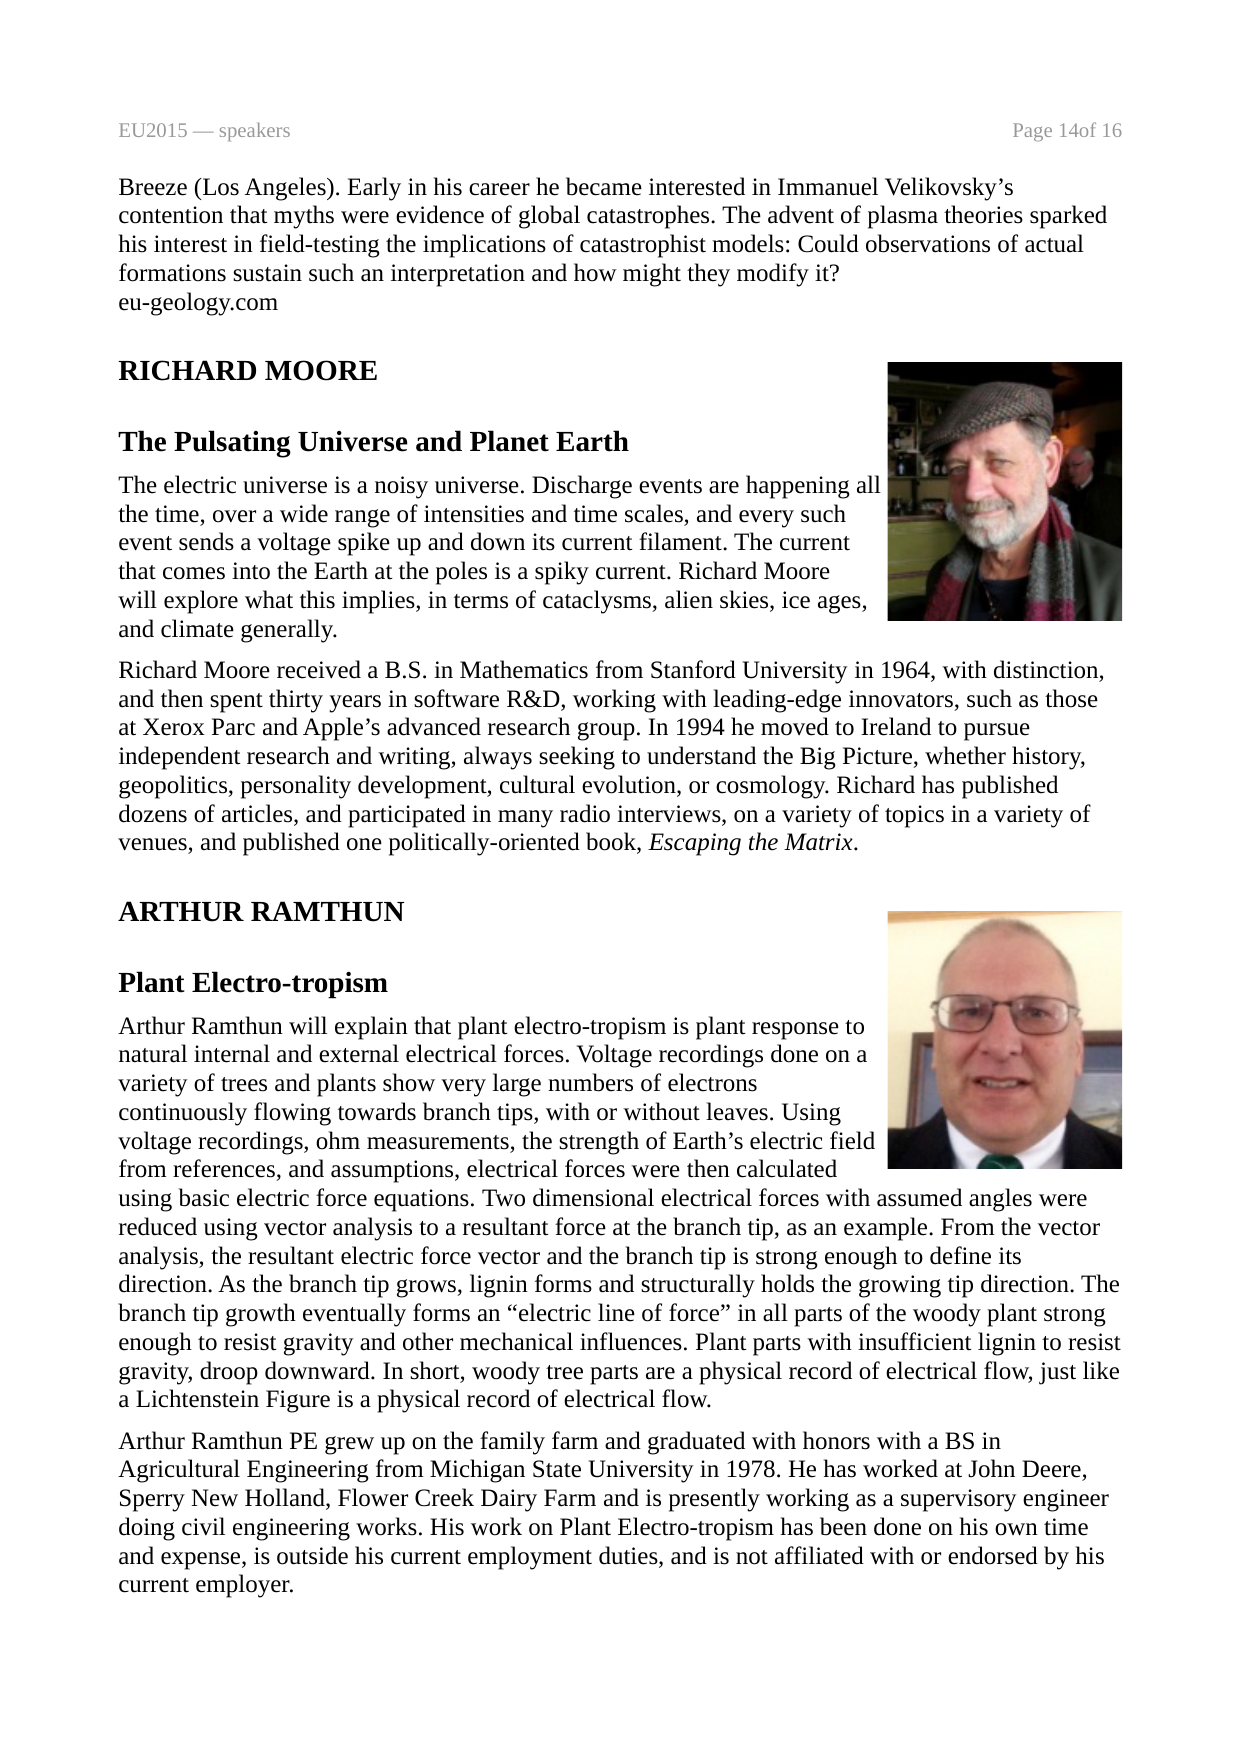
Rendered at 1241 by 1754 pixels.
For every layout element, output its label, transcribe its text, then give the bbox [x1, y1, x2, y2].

text Arthur Ramthun will explain that plant electro-tropism is plant response to natural internal and external electrical forces. Voltage recordings done on a variety of trees and plants show very large numbers of electrons continuously flowing towards branch tips, with or without leaves. Using voltage recordings, ohm measurements, the strength of Earth’s electric field from references, and assumptions, electrical forces were then calculated using basic electric force equations. Two dimensional electrical forces with assumed angles were reduced using vector analysis to a resultant force at the branch tip, as an example. From the vector analysis, the resultant electric force vector and the branch tip is strong enough to define its direction. As the branch tip grows, lignin forms and structurally holds the growing tip direction. The branch tip growth eventually forms an “electric line of force” in all parts of the woody plant strong enough to resist gravity and other mechanical influences. Plant parts with insufficient lignin to resist gravity, droop downward. In short, woody tree parts are a physical record of electrical flow, just like a Lichtenstein Figure is a physical record of electrical flow. [118, 1011, 1122, 1413]
subtitle Plant Electro-tropism [118, 965, 887, 998]
text The electric universe is a noisy universe. Discharge events are happening all the time, over a wide range of intensities and time scales, and every such event sends a voltage spike up and down its current filament. The current that comes into the Earth at the poles is a spiky current. Richard Moore will explore what this implies, in terms of cataclysms, alien skies, ice ages, and climate generally. [118, 470, 1122, 642]
subtitle ARTHUR RAMTHUN [118, 894, 1122, 927]
subtitle RICHARD MOORE [118, 353, 1122, 386]
text Arthur Ramthun PE grew up on the family farm and graduated with honors with a BS in Agricultural Engineering from Michigan State University in 1978. He has worked at John Deere, Sperry New Holland, Flower Creek Dairy Farm and is presently working as a supervisory engineer doing civil engineering works. His work on Plant Electro-tropism has been done on his own time and expense, is outside his current employment duties, and is not affiliated with or endorsed by his current employer. [118, 1426, 1122, 1598]
picture [887, 362, 1123, 621]
text Richard Moore received a B.S. in Mathematics from Stanford University in 1964, with distinction, and then spent thirty years in software R&D, working with leading-edge innovators, such as those at Xerox Parc and Apple’s advanced research group. In 1994 he moved to Ireland to pursue independent research and writing, always seeking to understand the Big Picture, whether history, geopolitics, personality development, cultural evolution, or cosmology. Richard has published dozens of articles, and participated in many radio interviews, on a variety of topics in a variety of venues, and published one politically-oriented book, Escaping the Matrix. [118, 655, 1122, 856]
text Breeze (Los Angeles). Early in his career he became interested in Immanuel Velikovsky’s contention that myths were evidence of global catastrophes. The advent of plasma theories sparked his interest in field-testing the implications of catastrophist models: Could observations of actual formations sustain such an interpretation and how might they modify it? eu-geology.com [118, 172, 1122, 315]
picture [887, 911, 1123, 1169]
subtitle The Pulsating Universe and Planet Earth [118, 424, 887, 457]
